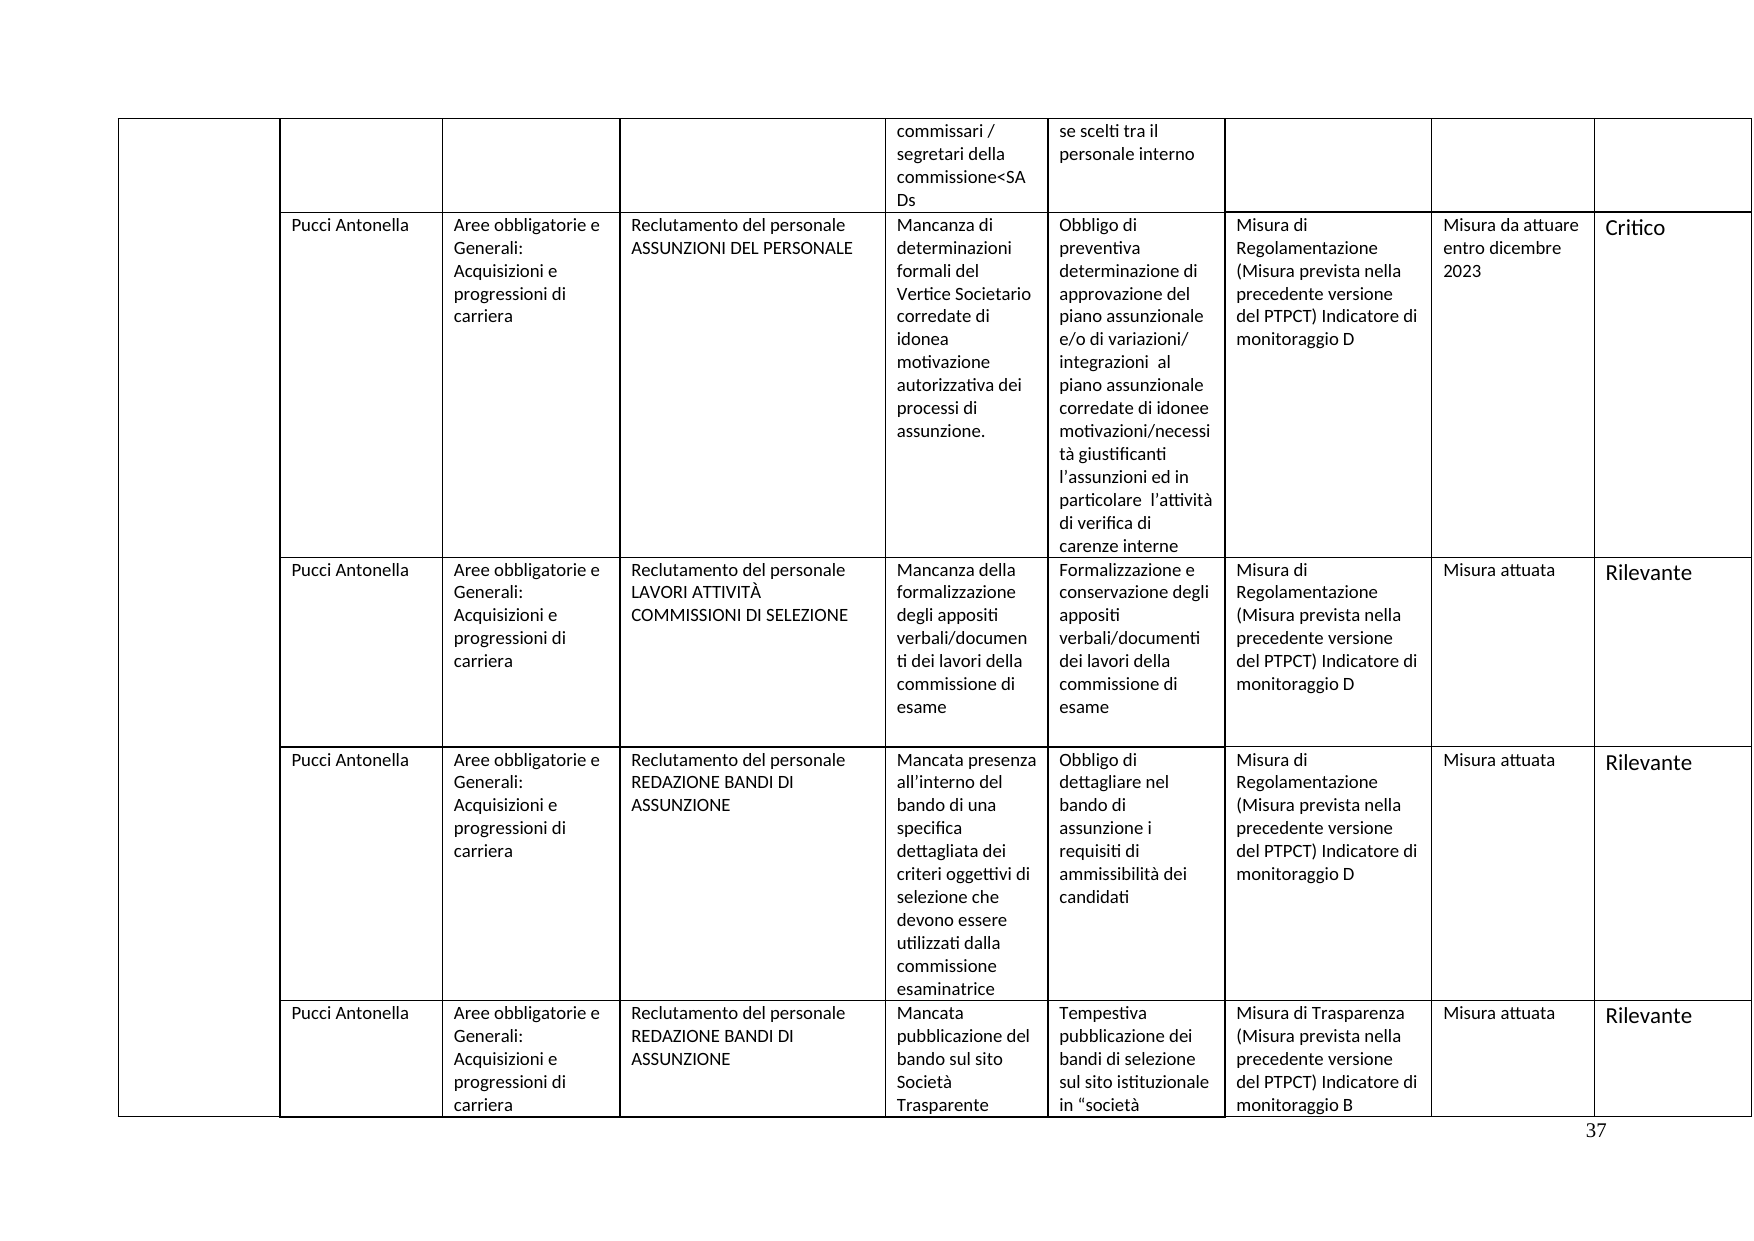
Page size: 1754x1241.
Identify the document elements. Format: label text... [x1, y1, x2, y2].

table_cell Mancanza di determinazioni formali del Vertice Societario corredate di idonea motivazione autorizzativa dei processi di assunzione. [886, 213, 1047, 557]
table_cell [621, 119, 885, 211]
table_cell Aree obbligatorie e Generali: Acquisizioni e progressioni di carriera [443, 1001, 619, 1116]
table_cell Aree obbligatorie e Generali: Acquisizioni e progressioni di carriera [443, 213, 619, 557]
table_cell commissari / segretari della commissione<SADs [886, 119, 1047, 211]
table_cell Pucci Antonella [281, 1001, 442, 1116]
table_cell Pucci Antonella [281, 748, 442, 1000]
table_cell Mancata presenza all’interno del bando di una specifica dettagliata dei criteri oggettivi di selezione che devono essere utilizzati dalla commissione esaminatrice [886, 748, 1047, 1000]
table_cell Misura di Regolamentazione (Misura prevista nella precedente versione del PTPCT) Indicatore di monitoraggio D [1226, 747, 1431, 1000]
table_cell Obbligo di preventiva determinazione di approvazione del piano assunzionale e/o di variazioni/ integrazioni al piano assunzionale corredate di idonee motivazioni/necessità giustificanti l’assunzioni ed in particolare l’attività di verifica di carenze interne [1049, 213, 1224, 557]
table_cell [1595, 119, 1751, 211]
table_cell Formalizzazione e conservazione degli appositi verbali/documenti dei lavori della commissione di esame [1049, 558, 1224, 746]
table_cell [119, 119, 279, 1116]
table_cell Misura attuata [1432, 747, 1594, 1000]
table_cell Misura di Regolamentazione (Misura prevista nella precedente versione del PTPCT) Indicatore di monitoraggio D [1226, 213, 1431, 557]
table_cell Reclutamento del personale ASSUNZIONI DEL PERSONALE [621, 213, 885, 557]
table_cell [443, 119, 619, 211]
table_cell Pucci Antonella [281, 213, 442, 557]
table_cell Aree obbligatorie e Generali: Acquisizioni e progressioni di carriera [443, 558, 619, 746]
table_cell [281, 119, 442, 211]
table_cell Obbligo di dettagliare nel bando di assunzione i requisiti di ammissibilità dei candidati [1049, 748, 1224, 1000]
table_cell Rilevante [1595, 558, 1751, 746]
table_cell Rilevante [1595, 747, 1751, 1000]
table_cell [1432, 119, 1594, 211]
table_cell Reclutamento del personale REDAZIONE BANDI DI ASSUNZIONE [621, 748, 885, 1000]
table_cell Rilevante [1595, 1001, 1751, 1116]
table_cell Aree obbligatorie e Generali: Acquisizioni e progressioni di carriera [443, 748, 619, 1000]
table_cell se scelti tra il personale interno [1049, 119, 1224, 211]
table_cell Reclutamento del personale REDAZIONE BANDI DI ASSUNZIONE [621, 1001, 885, 1116]
table_cell Critico [1595, 213, 1751, 557]
table_cell Pucci Antonella [281, 558, 442, 746]
table_cell Misura attuata [1432, 1001, 1594, 1116]
table_cell Misura da attuare entro dicembre 2023 [1432, 213, 1594, 557]
table_cell [1226, 119, 1431, 211]
table_cell Reclutamento del personale LAVORI ATTIVITÀ COMMISSIONI DI SELEZIONE [621, 558, 885, 746]
table_cell Misura attuata [1432, 558, 1594, 746]
table_cell Mancata pubblicazione del bando sul sito Società Trasparente [886, 1001, 1047, 1116]
table_cell Misura di Regolamentazione (Misura prevista nella precedente versione del PTPCT) Indicatore di monitoraggio D [1226, 558, 1431, 746]
table_cell Mancanza della formalizzazione degli appositi verbali/documenti dei lavori della commissione di esame [886, 558, 1047, 746]
table_cell Tempestiva pubblicazione dei bandi di selezione sul sito istituzionale in “società [1049, 1001, 1224, 1116]
table_cell Misura di Trasparenza (Misura prevista nella precedente versione del PTPCT) Indicatore di monitoraggio B [1226, 1001, 1431, 1116]
